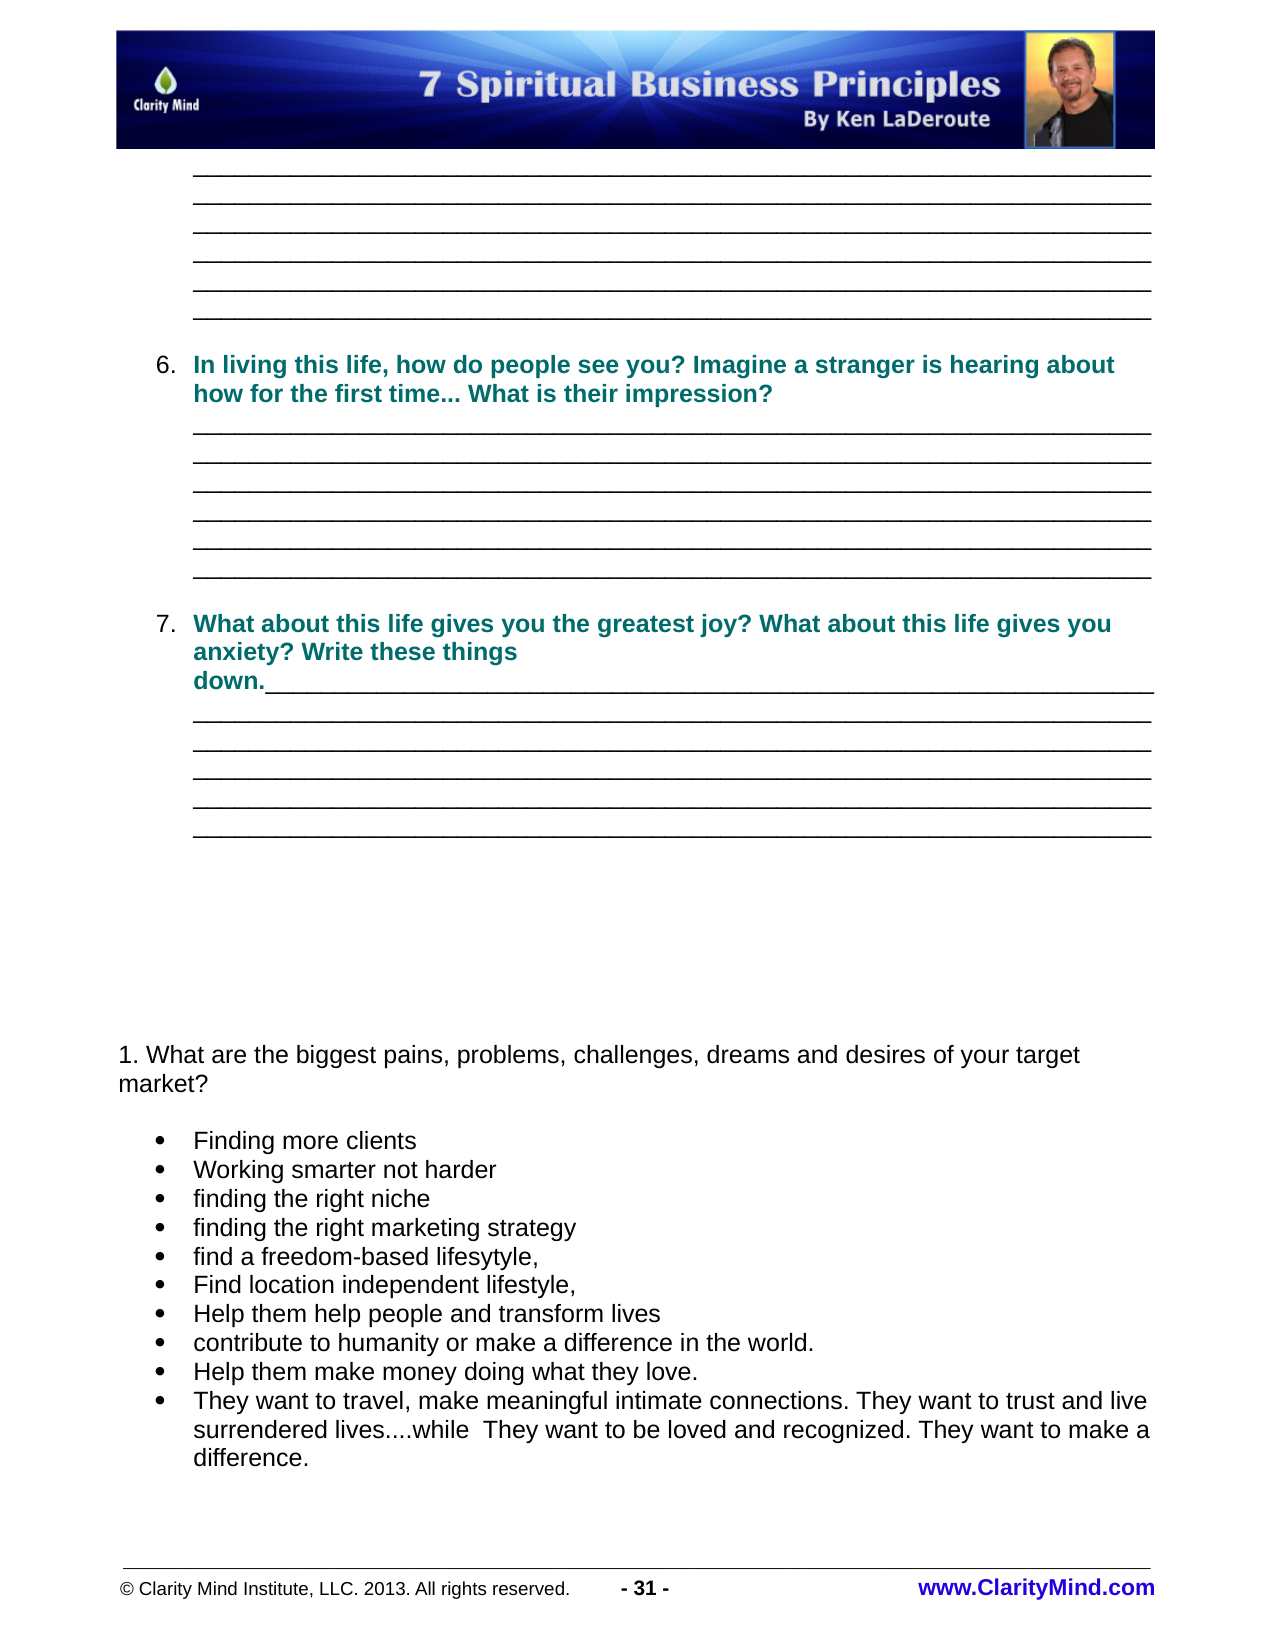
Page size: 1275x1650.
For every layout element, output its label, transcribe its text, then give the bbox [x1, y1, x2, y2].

list Working smarter not harder [156, 1155, 1157, 1184]
list contribute to humanity or make a difference in the world. [156, 1328, 1157, 1357]
list ______________________________________________________________________________________________________________________________________________________________________________________________________________________________________________________________________________________________________________________________________________________________________________________________________________________________ [156, 122, 1157, 321]
list What about this life gives you the greatest joy? What about this life gives you anxiety? Write these things down._________________________________________________________________________________________________________________________________________________________________________________________________________________________________________________________________________________________________________________________________________________________________________________________________________________________ [156, 608, 1157, 838]
list Find location independent lifestyle, [156, 1270, 1157, 1299]
list They want to travel, make meaningful intimate connections. They want to trust and live surrendered lives....while They want to be loved and recognized. They want to make a difference. [156, 1386, 1157, 1472]
list Help them make money doing what they love. [156, 1357, 1157, 1386]
list Finding more clients [156, 1126, 1157, 1155]
list find a freedom-based lifesytyle, [156, 1241, 1157, 1270]
text 1. What are the biggest pains, problems, challenges, dreams and desires of your target market? [118, 1040, 1157, 1097]
picture [116, 30, 1155, 149]
list finding the right marketing strategy [156, 1213, 1157, 1241]
list Help them help people and transform lives [156, 1299, 1157, 1328]
list In living this life, how do people see you? Imagine a stranger is hearing about how for the first time... What is their impression? ______________________________________________________________________________________________________________________________________________________________________________________________________________________________________________________________________________________________________________________________________________________________________________________________________________________________ [156, 350, 1157, 580]
list finding the right niche [156, 1184, 1157, 1213]
